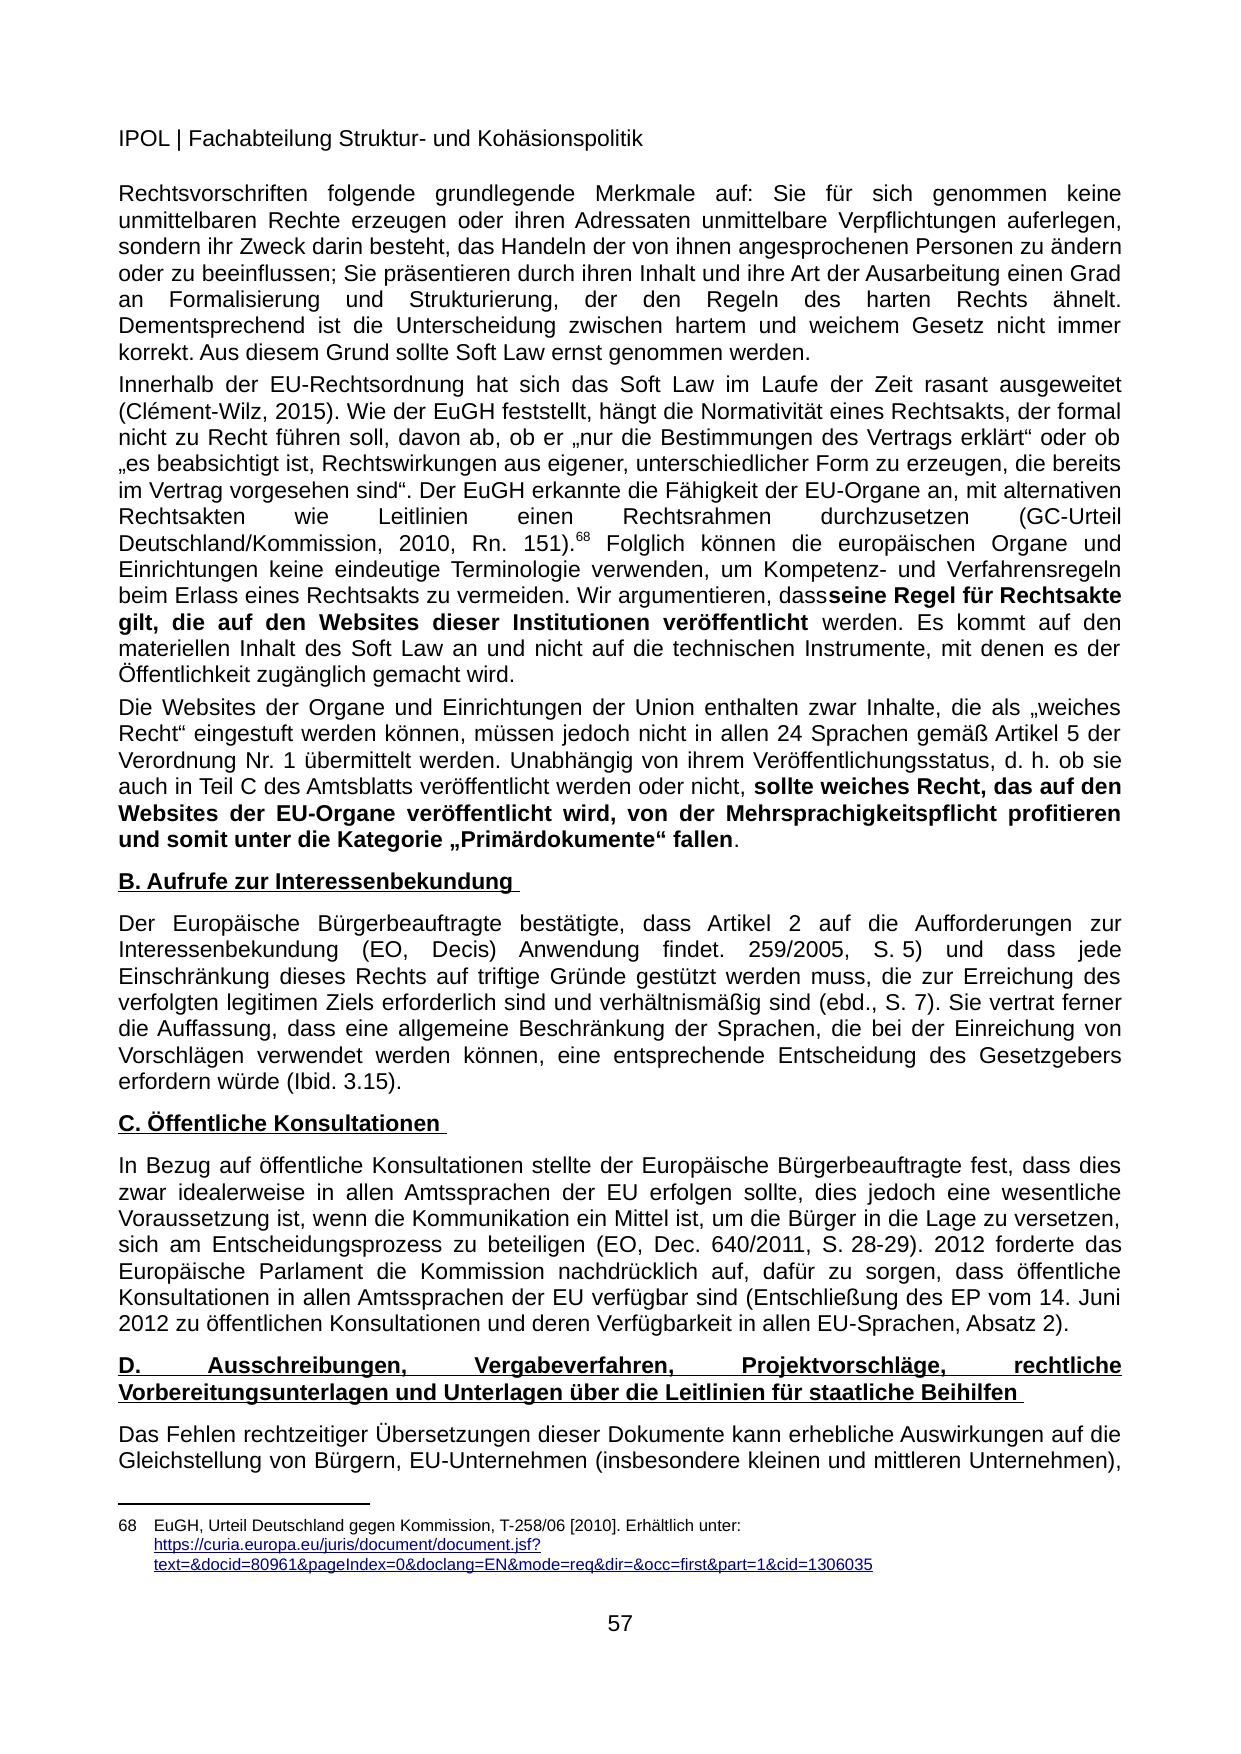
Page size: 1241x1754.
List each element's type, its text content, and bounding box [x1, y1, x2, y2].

text Der Europäische Bürgerbeauftragte bestätigte, dass Artikel 2 auf die Aufforderungen zur Interessenbekundung (EO, Decis) Anwendung findet. 259/2005, S. 5) und dass jede Einschränkung dieses Rechts auf triftige Gründe gestützt werden muss, die zur Erreichung des verfolgten legitimen Ziels erforderlich sind und verhältnismäßig sind (ebd., S. 7). Sie vertrat ferner die Auffassung, dass eine allgemeine Beschränkung der Sprachen, die bei der Einreichung von Vorschlägen verwendet werden können, eine entsprechende Entscheidung des Gesetzgebers erfordern würde (Ibid. 3.15). [118, 910, 1122, 1094]
subtitle Vorbereitungsunterlagen und Unterlagen über die Leitlinien für staatliche Beihilfen [118, 1376, 1122, 1405]
text Rechtsvorschriften folgende grundlegende Merkmale auf: Sie für sich genommen keine unmittelbaren Rechte erzeugen oder ihren Adressaten unmittelbare Verpflichtungen auferlegen, sondern ihr Zweck darin besteht, das Handeln der von ihnen angesprochenen Personen zu ändern oder zu beeinflussen; Sie präsentieren durch ihren Inhalt und ihre Art der Ausarbeitung einen Grad an Formalisierung und Strukturierung, der den Regeln des harten Rechts ähnelt. Dementsprechend ist die Unterscheidung zwischen hartem und weichem Gesetz nicht immer korrekt. Aus diesem Grund sollte Soft Law ernst genommen werden. [118, 180, 1122, 365]
subtitle B. Aufrufe zur Interessenbekundung [118, 868, 1122, 894]
text EuGH, Urteil Deutschland gegen Kommission, T-258/06 [2010]. Erhältlich unter: https://curia.europa.eu/juris/document/document.jsf?text=&docid=80961&pageIndex=0&doclang=EN&mode=req&dir=&occ=first&part=1&cid=1306035 [118, 1516, 1122, 1573]
text Das Fehlen rechtzeitiger Übersetzungen dieser Dokumente kann erhebliche Auswirkungen auf die Gleichstellung von Bürgern, EU-Unternehmen (insbesondere kleinen und mittleren Unternehmen), [118, 1421, 1122, 1474]
text In Bezug auf öffentliche Konsultationen stellte der Europäische Bürgerbeauftragte fest, dass dies zwar idealerweise in allen Amtssprachen der EU erfolgen sollte, dies jedoch eine wesentliche Voraussetzung ist, wenn die Kommunikation ein Mittel ist, um die Bürger in die Lage zu versetzen, sich am Entscheidungsprozess zu beteiligen (EO, Dec. 640/2011, S. 28-29). 2012 forderte das Europäische Parlament die Kommission nachdrücklich auf, dafür zu sorgen, dass öffentliche Konsultationen in allen Amtssprachen der EU verfügbar sind (Entschließung des EP vom 14. Juni 2012 zu öffentlichen Konsultationen und deren Verfügbarkeit in allen EU-Sprachen, Absatz 2). [118, 1152, 1122, 1337]
subtitle C. Öffentliche Konsultationen [118, 1110, 1122, 1137]
subtitle D. Ausschreibungen, Vergabeverfahren, Projektvorschläge, rechtliche [118, 1352, 1122, 1375]
text Innerhalb der EU-Rechtsordnung hat sich das Soft Law im Laufe der Zeit rasant ausgeweitet (Clément-Wilz, 2015). Wie der EuGH feststellt, hängt die Normativität eines Rechtsakts, der formal nicht zu Recht führen soll, davon ab, ob er „nur die Bestimmungen des Vertrags erklärt“ oder ob „es beabsichtigt ist, Rechtswirkungen aus eigener, unterschiedlicher Form zu erzeugen, die bereits im Vertrag vorgesehen sind“. Der EuGH erkannte die Fähigkeit der EU-Organe an, mit alternativen Rechtsakten wie Leitlinien einen Rechtsrahmen durchzusetzen (GC-Urteil Deutschland/Kommission, 2010, Rn. 151). Folglich können die europäischen Organe und Einrichtungen keine eindeutige Terminologie verwenden, um Kompetenz- und Verfahrensregeln beim Erlass eines Rechtsakts zu vermeiden. Wir argumentieren, dassseine Regel für Rechtsakte gilt, die auf den Websites dieser Institutionen veröffentlicht werden. Es kommt auf den materiellen Inhalt des Soft Law an und nicht auf die technischen Instrumente, mit denen es der Öffentlichkeit zugänglich gemacht wird. [118, 371, 1122, 688]
text Die Websites der Organe und Einrichtungen der Union enthalten zwar Inhalte, die als „weiches Recht“ eingestuft werden können, müssen jedoch nicht in allen 24 Sprachen gemäß Artikel 5 der Verordnung Nr. 1 übermittelt werden. Unabhängig von ihrem Veröffentlichungsstatus, d. h. ob sie auch in Teil C des Amtsblatts veröffentlicht werden oder nicht, sollte weiches Recht, das auf den Websites der EU-Organe veröffentlicht wird, von der Mehrsprachigkeitspflicht profitieren und somit unter die Kategorie „Primärdokumente“ fallen. [118, 694, 1122, 852]
